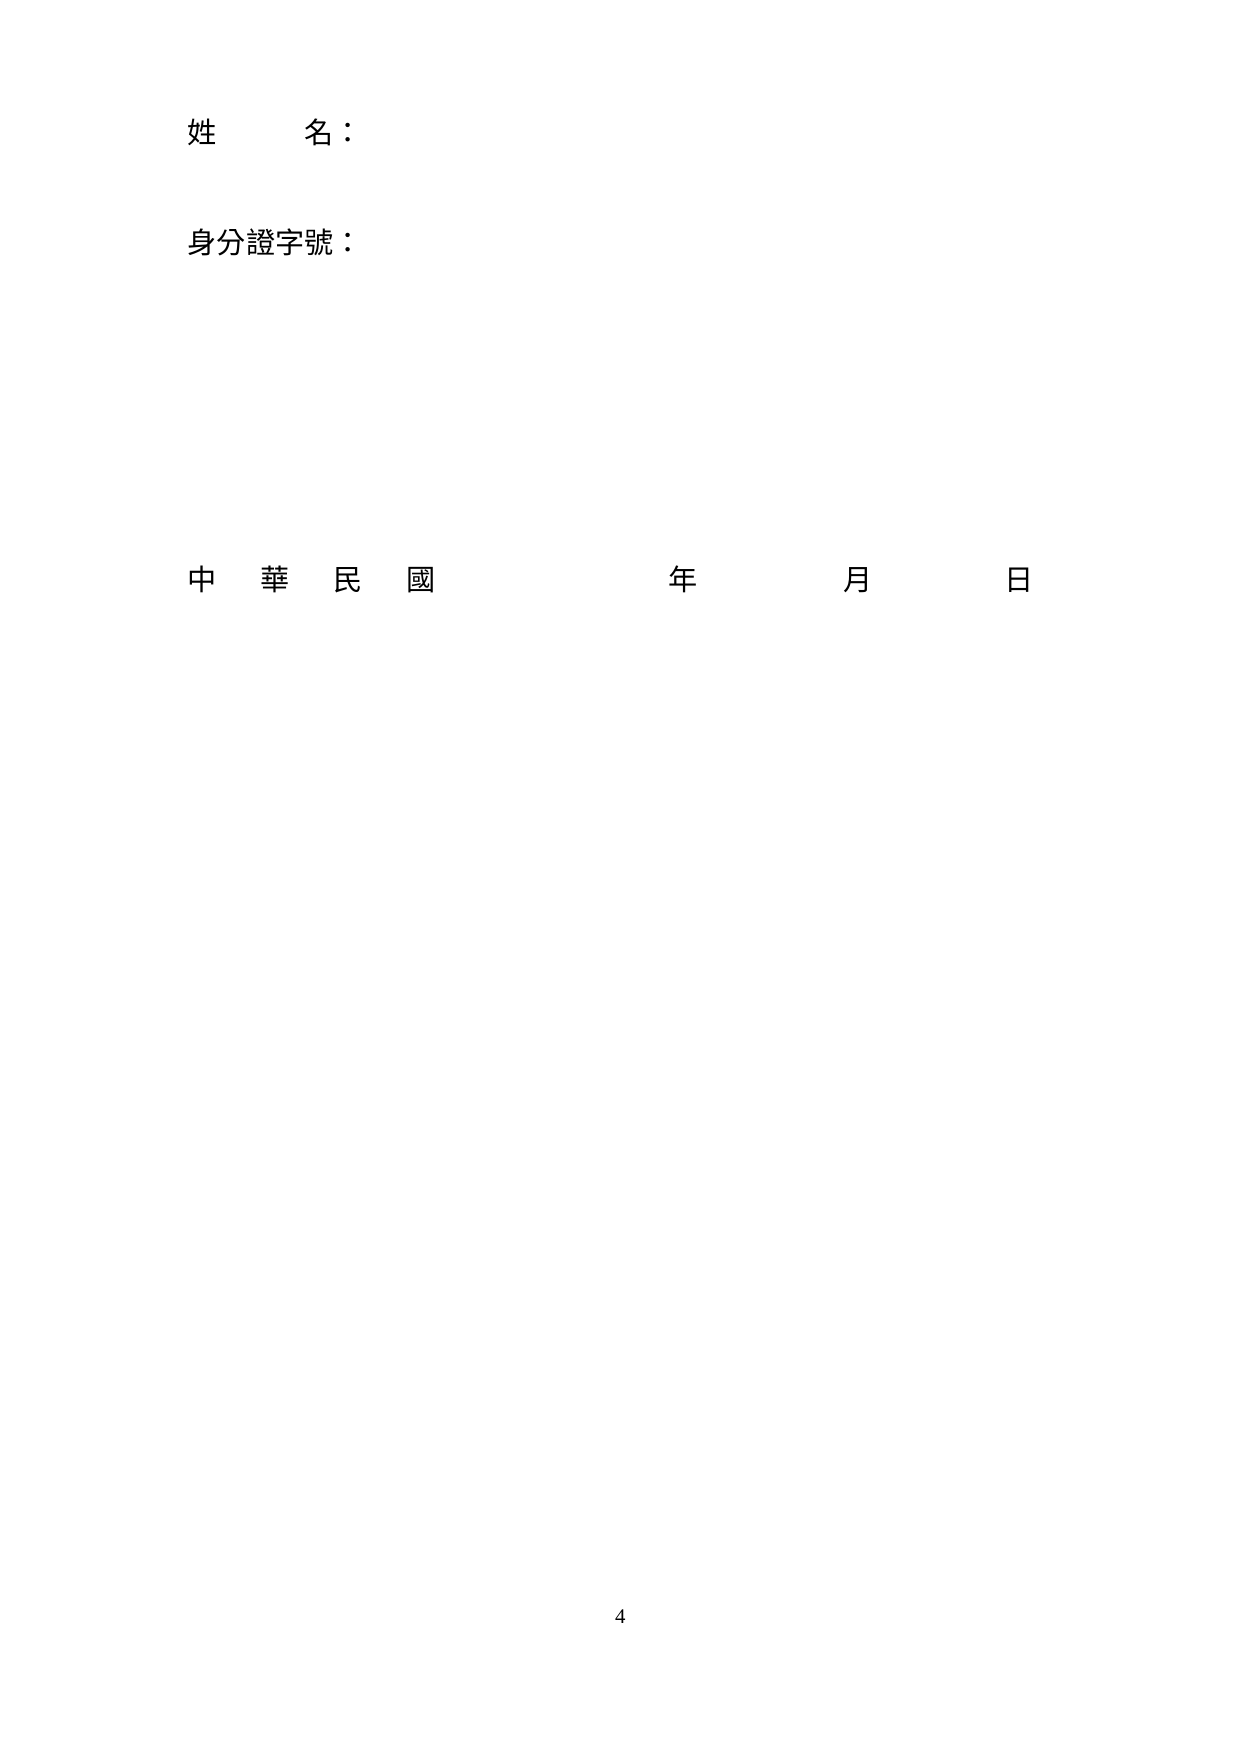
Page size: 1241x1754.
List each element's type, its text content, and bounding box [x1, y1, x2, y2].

text 身分證字號： [187, 199, 1053, 262]
text 姓 名： [187, 89, 1053, 152]
text 中 華 民 國 年 月 日 [187, 536, 1044, 598]
